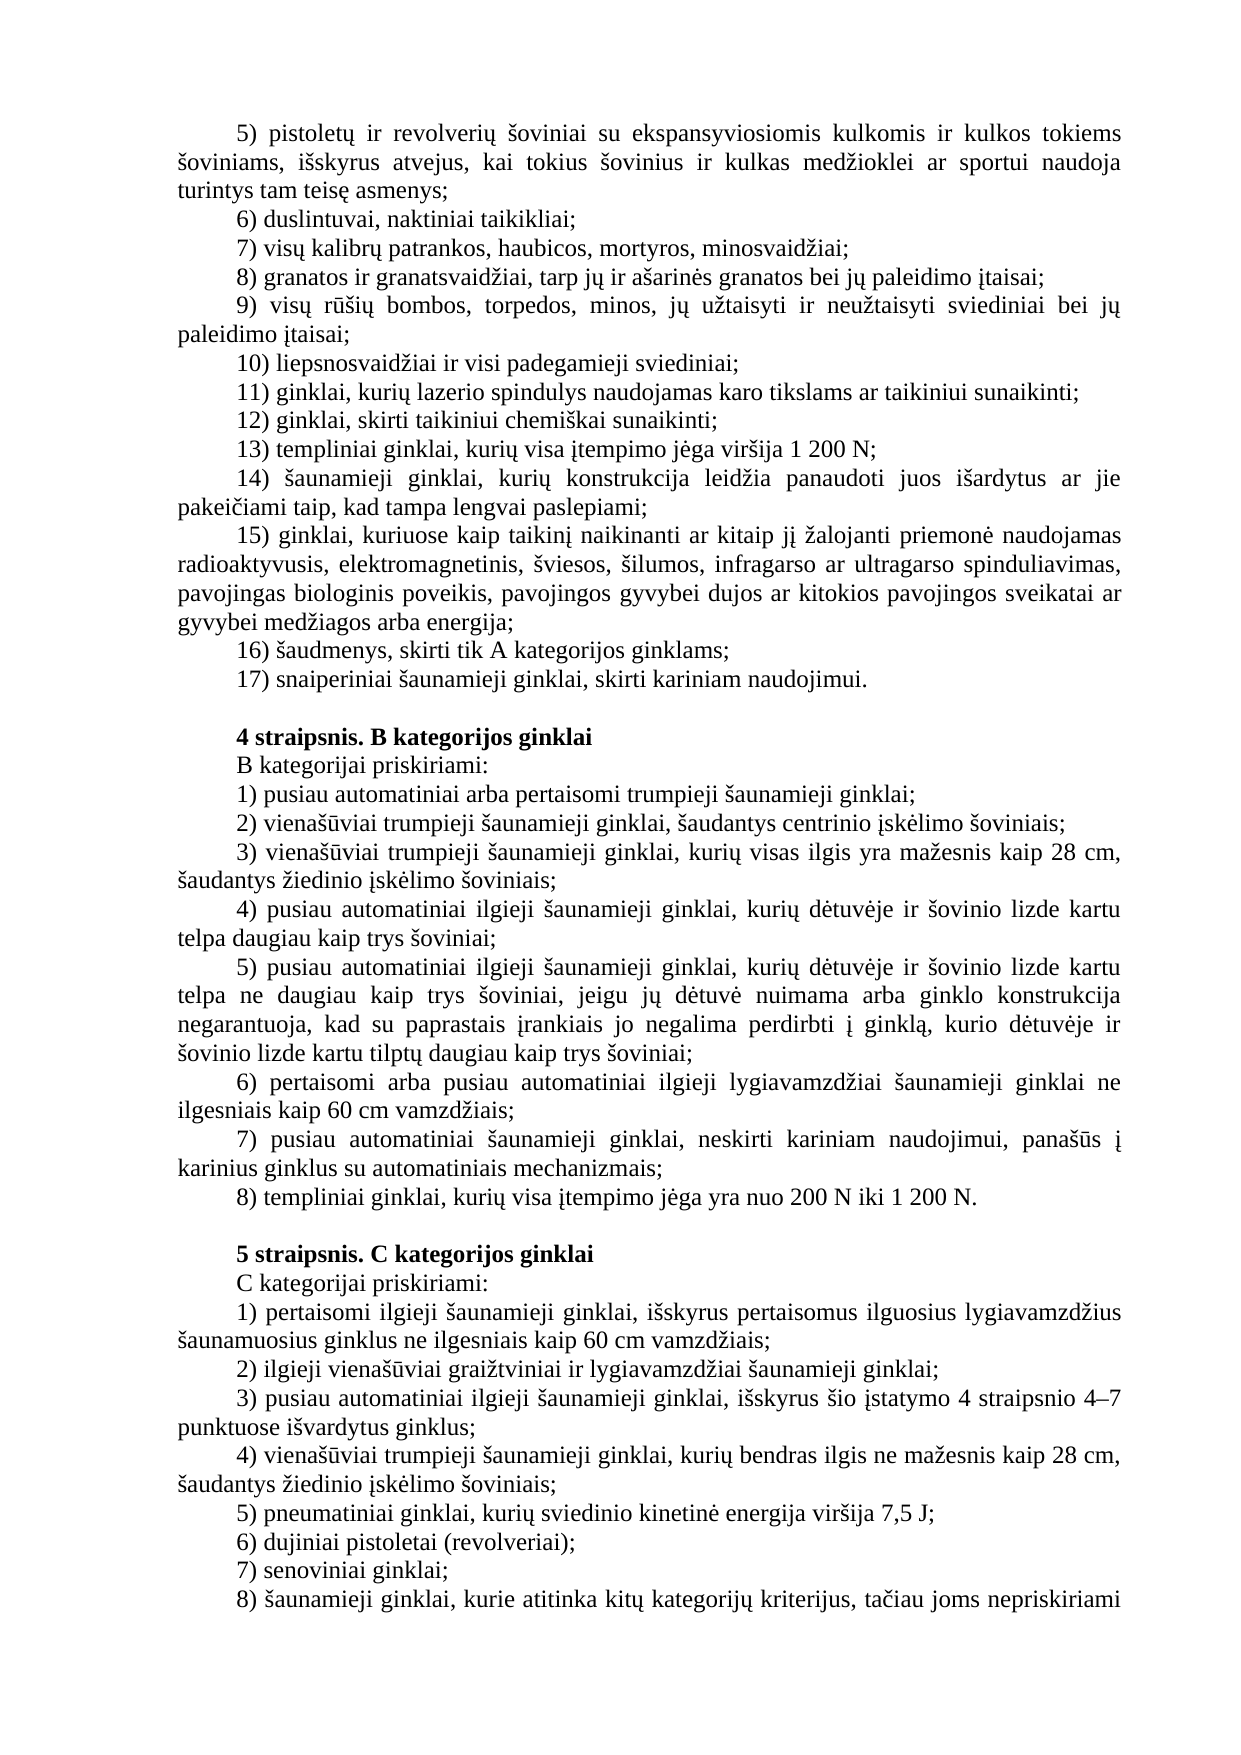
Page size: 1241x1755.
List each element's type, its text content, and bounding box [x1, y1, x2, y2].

text 8) šaunamieji ginklai, kurie atitinka kitų kategorijų kriterijus, tačiau joms nepriskiriami [177, 1584, 1122, 1613]
text 8) granatos ir granatsvaidžiai, tarp jų ir ašarinės granatos bei jų paleidimo įtaisai; [177, 262, 1122, 291]
text 4) vienašūviai trumpieji šaunamieji ginklai, kurių bendras ilgis ne mažesnis kaip 28 cm, šaudantys žiedinio įskėlimo šoviniais; [177, 1441, 1122, 1498]
text C kategorijai priskiriami: [177, 1268, 1122, 1297]
text 9) visų rūšių bombos, torpedos, minos, jų užtaisyti ir neužtaisyti sviediniai bei jų paleidimo įtaisai; [177, 291, 1122, 348]
text 2) vienašūviai trumpieji šaunamieji ginklai, šaudantys centrinio įskėlimo šoviniais; [177, 808, 1122, 837]
text 3) vienašūviai trumpieji šaunamieji ginklai, kurių visas ilgis yra mažesnis kaip 28 cm, šaudantys žiedinio įskėlimo šoviniais; [177, 837, 1122, 894]
text 7) senoviniai ginklai; [177, 1556, 1122, 1584]
text 7) pusiau automatiniai šaunamieji ginklai, neskirti kariniam naudojimui, panašūs į karinius ginklus su automatiniais mechanizmais; [177, 1124, 1122, 1182]
text 7) visų kalibrų patrankos, haubicos, mortyros, minosvaidžiai; [177, 233, 1122, 262]
text 4 straipsnis. B kategorijos ginklai [177, 722, 1122, 751]
text 5) pusiau automatiniai ilgieji šaunamieji ginklai, kurių dėtuvėje ir šovinio lizde kartu telpa ne daugiau kaip trys šoviniai, jeigu jų dėtuvė nuimama arba ginklo konstrukcija negarantuoja, kad su paprastais įrankiais jo negalima perdirbti į ginklą, kurio dėtuvėje ir šovinio lizde kartu tilptų daugiau kaip trys šoviniai; [177, 952, 1122, 1067]
text 6) duslintuvai, naktiniai taikikliai; [177, 204, 1122, 233]
text 5 straipsnis. C kategorijos ginklai [177, 1239, 1122, 1268]
text 6) pertaisomi arba pusiau automatiniai ilgieji lygiavamzdžiai šaunamieji ginklai ne ilgesniais kaip 60 cm vamzdžiais; [177, 1067, 1122, 1124]
text 8) templiniai ginklai, kurių visa įtempimo jėga yra nuo 200 N iki 1 200 N. [177, 1182, 1122, 1211]
text 10) liepsnosvaidžiai ir visi padegamieji sviediniai; [177, 348, 1122, 377]
text 5) pneumatiniai ginklai, kurių sviedinio kinetinė energija viršija 7,5 J; [177, 1498, 1122, 1527]
text 12) ginklai, skirti taikiniui chemiškai sunaikinti; [177, 406, 1122, 434]
text 3) pusiau automatiniai ilgieji šaunamieji ginklai, išskyrus šio įstatymo 4 straipsnio 4–7 punktuose išvardytus ginklus; [177, 1383, 1122, 1441]
text 17) snaiperiniai šaunamieji ginklai, skirti kariniam naudojimui. [177, 664, 1122, 693]
text 13) templiniai ginklai, kurių visa įtempimo jėga viršija 1 200 N; [177, 434, 1122, 463]
text 6) dujiniai pistoletai (revolveriai); [177, 1527, 1122, 1556]
text 4) pusiau automatiniai ilgieji šaunamieji ginklai, kurių dėtuvėje ir šovinio lizde kartu telpa daugiau kaip trys šoviniai; [177, 894, 1122, 952]
text 1) pertaisomi ilgieji šaunamieji ginklai, išskyrus pertaisomus ilguosius lygiavamzdžius šaunamuosius ginklus ne ilgesniais kaip 60 cm vamzdžiais; [177, 1297, 1122, 1354]
text 16) šaudmenys, skirti tik A kategorijos ginklams; [177, 636, 1122, 664]
text 14) šaunamieji ginklai, kurių konstrukcija leidžia panaudoti juos išardytus ar jie pakeičiami taip, kad tampa lengvai paslepiami; [177, 463, 1122, 521]
text 2) ilgieji vienašūviai graižtviniai ir lygiavamzdžiai šaunamieji ginklai; [177, 1354, 1122, 1383]
text 1) pusiau automatiniai arba pertaisomi trumpieji šaunamieji ginklai; [177, 779, 1122, 808]
text 5) pistoletų ir revolverių šoviniai su ekspansyviosiomis kulkomis ir kulkos tokiems šoviniams, išskyrus atvejus, kai tokius šovinius ir kulkas medžioklei ar sportui naudoja turintys tam teisę asmenys; [177, 118, 1122, 204]
text 15) ginklai, kuriuose kaip taikinį naikinanti ar kitaip jį žalojanti priemonė naudojamas radioaktyvusis, elektromagnetinis, šviesos, šilumos, infragarso ar ultragarso spinduliavimas, pavojingas biologinis poveikis, pavojingos gyvybei dujos ar kitokios pavojingos sveikatai ar gyvybei medžiagos arba energija; [177, 521, 1122, 636]
text 11) ginklai, kurių lazerio spindulys naudojamas karo tikslams ar taikiniui sunaikinti; [177, 377, 1122, 406]
text B kategorijai priskiriami: [177, 751, 1122, 779]
